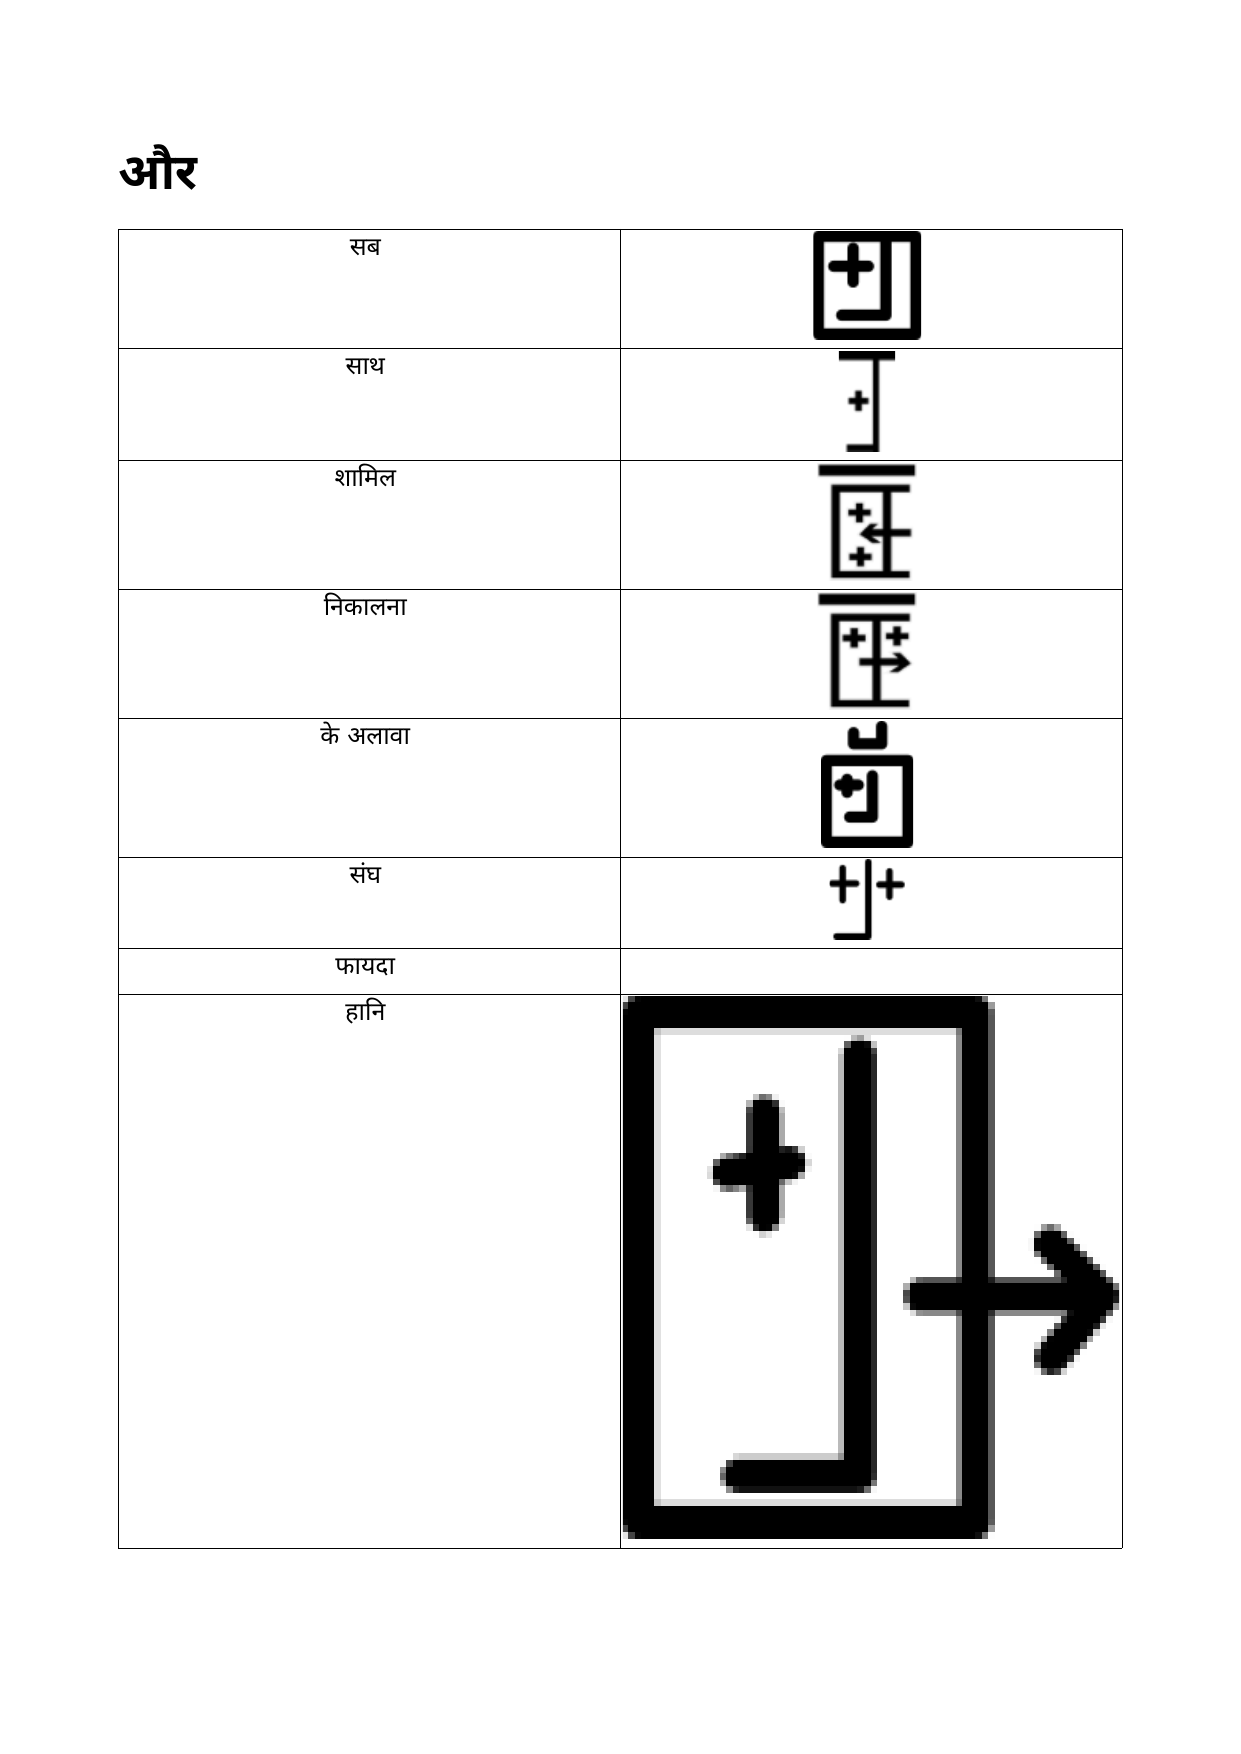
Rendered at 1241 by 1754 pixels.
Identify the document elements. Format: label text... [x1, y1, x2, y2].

table_cell हानि [119, 995, 620, 1547]
picture [821, 721, 914, 848]
table_cell [621, 349, 1122, 460]
table_cell संघ [119, 858, 620, 948]
table_header [621, 230, 1122, 348]
table_cell फायदा [119, 949, 620, 994]
table_cell शामिल [119, 461, 620, 589]
table_header सब [119, 230, 620, 348]
picture [829, 859, 905, 940]
picture [622, 996, 1120, 1539]
picture [817, 463, 918, 581]
picture [838, 351, 896, 452]
table_cell [621, 949, 1122, 994]
table_cell [621, 858, 1122, 948]
table_cell [621, 461, 1122, 589]
table_cell के अलावा [119, 719, 620, 857]
subtitle और [118, 143, 1122, 201]
table_cell निकालना [119, 590, 620, 718]
table_cell [621, 590, 1122, 718]
table_cell साथ [119, 349, 620, 460]
picture [817, 592, 918, 710]
picture [813, 231, 922, 340]
table_cell [621, 995, 1122, 1547]
table_cell [621, 719, 1122, 857]
